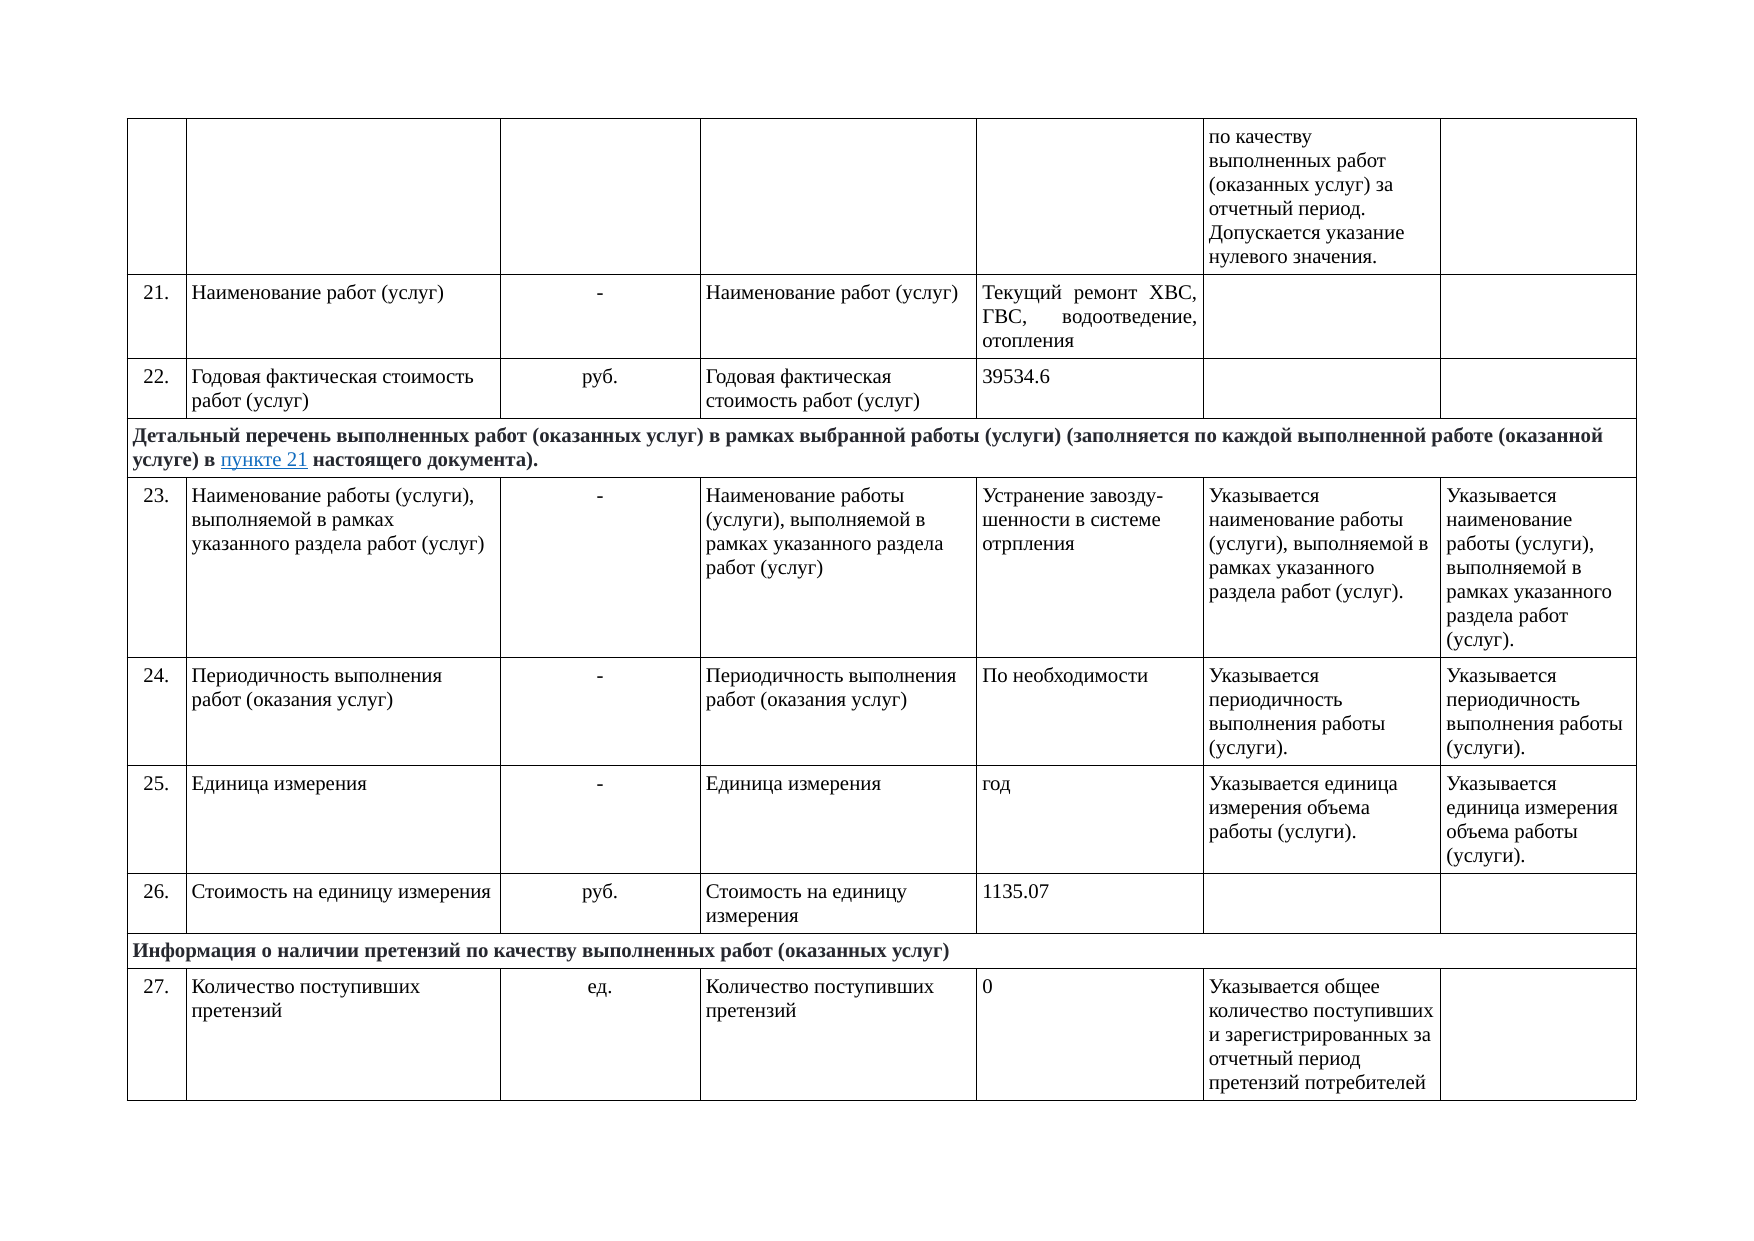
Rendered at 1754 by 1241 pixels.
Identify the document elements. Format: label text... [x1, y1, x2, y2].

table_cell [1441, 119, 1636, 274]
table_cell - [501, 275, 700, 358]
table_cell [1204, 359, 1440, 417]
table_cell 25. [128, 766, 186, 873]
table_cell Количество поступивших претензий [701, 969, 976, 1100]
table_cell год [977, 766, 1203, 873]
table_cell 22. [128, 359, 186, 417]
table_cell Годовая фактическая стоимость работ (услуг) [701, 359, 976, 417]
table_cell 27. [128, 969, 186, 1100]
table_cell По необходимости [977, 658, 1203, 765]
table_cell руб. [501, 874, 700, 932]
table_cell Периодичность выполнения работ (оказания услуг) [187, 658, 500, 765]
table_cell Наименование работы (услуги), выполняемой в рамках указанного раздела работ (услуг) [701, 478, 976, 657]
table_cell Указывается периодичность выполнения работы (услуги). [1441, 658, 1636, 765]
table_cell Указывается единица измерения объема работы (услуги). [1204, 766, 1440, 873]
table_cell Указывается единица измерения объема работы (услуги). [1441, 766, 1636, 873]
table_cell [701, 119, 976, 274]
table_cell [128, 119, 186, 274]
table_cell Стоимость на единицу измерения [701, 874, 976, 932]
table_cell 26. [128, 874, 186, 932]
table_cell 23. [128, 478, 186, 657]
table_cell Информация о наличии претензий по качеству выполненных работ (оказанных услуг) [128, 934, 1636, 968]
table_cell 1135,07 [977, 874, 1203, 932]
table_cell Наименование работы (услуги), выполняемой в рамках указанного раздела работ (услуг) [187, 478, 500, 657]
table_cell [1204, 874, 1440, 932]
table_cell Устранение завозду- шенности в системе отрпления [977, 478, 1203, 657]
table_cell по качеству выполненных работ (оказанных услуг) за отчетный период. Допускается указание нулевого значения. [1204, 119, 1440, 274]
table_cell Годовая фактическая стоимость работ (услуг) [187, 359, 500, 417]
table_cell ед. [501, 969, 700, 1100]
table_cell Указывается периодичность выполнения работы (услуги). [1204, 658, 1440, 765]
table_cell [1204, 275, 1440, 358]
table_cell Текущий ремонт ХВС, ГВС, водоотведение, отопления [977, 275, 1203, 358]
table_cell [1441, 969, 1636, 1100]
table_cell Наименование работ (услуг) [701, 275, 976, 358]
table_cell руб. [501, 359, 700, 417]
table_cell Наименование работ (услуг) [187, 275, 500, 358]
table_cell Детальный перечень выполненных работ (оказанных услуг) в рамках выбранной работы (услуги) (заполняется по каждой выполненной работе (оказанной услуге) в пункте 21 настоящего документа). [128, 419, 1636, 477]
table_cell [187, 119, 500, 274]
table_cell 21. [128, 275, 186, 358]
table_cell Периодичность выполнения работ (оказания услуг) [701, 658, 976, 765]
table_cell 24. [128, 658, 186, 765]
table_cell [977, 119, 1203, 274]
table_cell Указывается общее количество поступивших и зарегистрированных за отчетный период претензий потребителей [1204, 969, 1440, 1100]
table_cell [1441, 275, 1636, 358]
table_cell [1441, 874, 1636, 932]
table_cell 0 [977, 969, 1203, 1100]
table_cell Стоимость на единицу измерения [187, 874, 500, 932]
table_cell [1441, 359, 1636, 417]
table_cell Единица измерения [701, 766, 976, 873]
table_cell - [501, 766, 700, 873]
table_cell - [501, 478, 700, 657]
table_cell 39534,6 [977, 359, 1203, 417]
table_cell Количество поступивших претензий [187, 969, 500, 1100]
table_cell Указывается наименование работы (услуги), выполняемой в рамках указанного раздела работ (услуг). [1204, 478, 1440, 657]
table_cell Единица измерения [187, 766, 500, 873]
table_cell Указывается наименование работы (услуги), выполняемой в рамках указанного раздела работ (услуг). [1441, 478, 1636, 657]
table_cell [501, 119, 700, 274]
table_cell - [501, 658, 700, 765]
